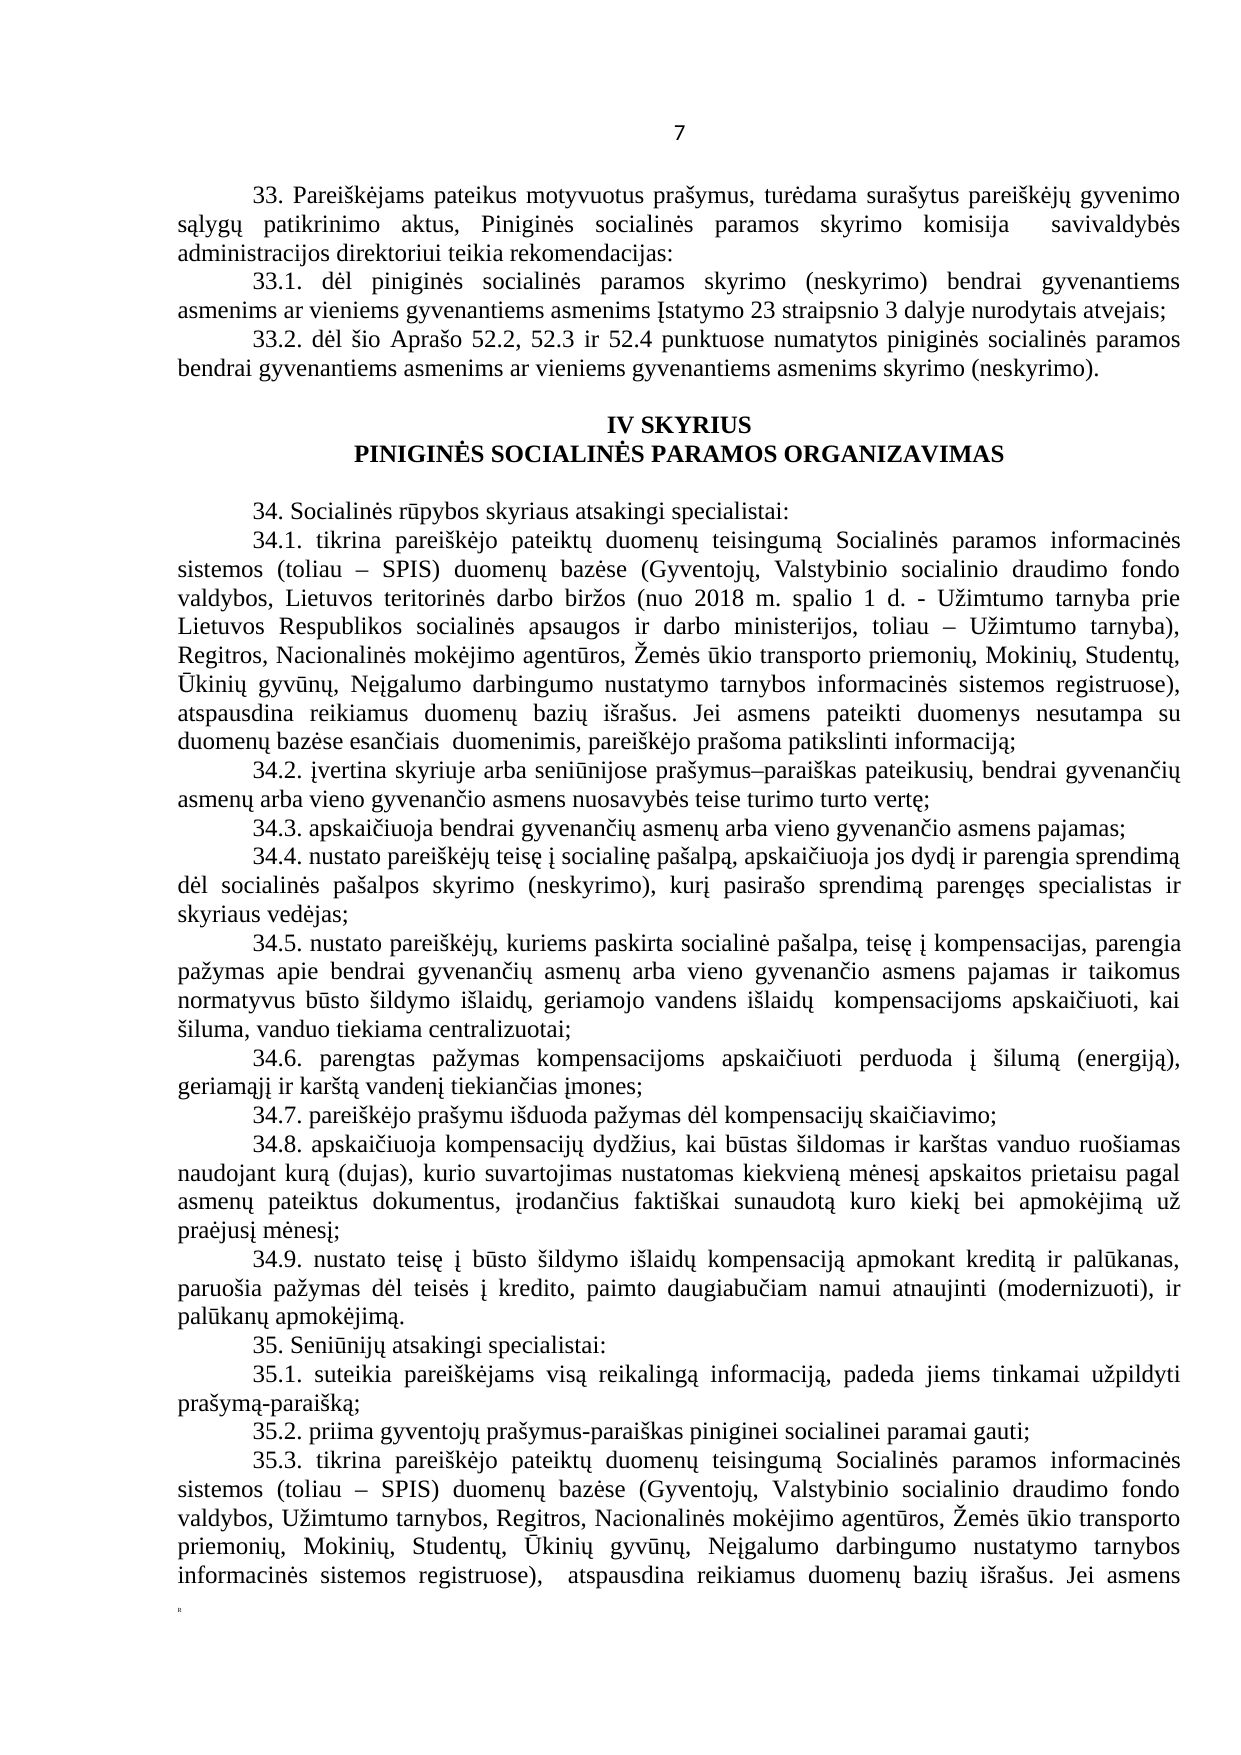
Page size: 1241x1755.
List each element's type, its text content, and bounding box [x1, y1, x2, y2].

text 35.2. priima gyventojų prašymus-paraiškas piniginei socialinei paramai gauti; [177, 1416, 1181, 1445]
text 34.1. tikrina pareiškėjo pateiktų duomenų teisingumą Socialinės paramos informacinės sistemos (toliau – SPIS) duomenų bazėse (Gyventojų, Valstybinio socialinio draudimo fondo valdybos, Lietuvos teritorinės darbo biržos (nuo 2018 m. spalio 1 d. - Užimtumo tarnyba prie Lietuvos Respublikos socialinės apsaugos ir darbo ministerijos, toliau – Užimtumo tarnyba), Regitros, Nacionalinės mokėjimo agentūros, Žemės ūkio transporto priemonių, Mokinių, Studentų, Ūkinių gyvūnų, Neįgalumo darbingumo nustatymo tarnybos informacinės sistemos registruose), atspausdina reikiamus duomenų bazių išrašus. Jei asmens pateikti duomenys nesutampa su duomenų bazėse esančiais duomenimis, pareiškėjo prašoma patikslinti informaciją; [177, 525, 1181, 755]
text 33.2. dėl šio Aprašo 52.2, 52.3 ir 52.4 punktuose numatytos piniginės socialinės paramos bendrai gyvenantiems asmenims ar vieniems gyvenantiems asmenims skyrimo (neskyrimo). [177, 324, 1181, 381]
text 34. Socialinės rūpybos skyriaus atsakingi specialistai: [177, 496, 1181, 525]
text 33. Pareiškėjams pateikus motyvuotus prašymus, turėdama surašytus pareiškėjų gyvenimo sąlygų patikrinimo aktus, Piniginės socialinės paramos skyrimo komisija savivaldybės administracijos direktoriui teikia rekomendacijas: [177, 180, 1181, 266]
text 35.3. tikrina pareiškėjo pateiktų duomenų teisingumą Socialinės paramos informacinės sistemos (toliau – SPIS) duomenų bazėse (Gyventojų, Valstybinio socialinio draudimo fondo valdybos, Užimtumo tarnybos, Regitros, Nacionalinės mokėjimo agentūros, Žemės ūkio transporto priemonių, Mokinių, Studentų, Ūkinių gyvūnų, Neįgalumo darbingumo nustatymo tarnybos informacinės sistemos registruose), atspausdina reikiamus duomenų bazių išrašus. Jei asmens [177, 1445, 1181, 1589]
text 33.1. dėl piniginės socialinės paramos skyrimo (neskyrimo) bendrai gyvenantiems asmenims ar vieniems gyvenantiems asmenims Įstatymo 23 straipsnio 3 dalyje nurodytais atvejais; [177, 266, 1181, 324]
text 34.9. nustato teisę į būsto šildymo išlaidų kompensaciją apmokant kreditą ir palūkanas, paruošia pažymas dėl teisės į kredito, paimto daugiabučiam namui atnaujinti (modernizuoti), ir palūkanų apmokėjimą. [177, 1244, 1181, 1330]
text PINIGINĖS SOCIALINĖS PARAMOS ORGANIZAVIMAS [177, 439, 1181, 468]
text 34.6. parengtas pažymas kompensacijoms apskaičiuoti perduoda į šilumą (energiją), geriamąjį ir karštą vandenį tiekiančias įmones; [177, 1043, 1181, 1100]
text 34.8. apskaičiuoja kompensacijų dydžius, kai būstas šildomas ir karštas vanduo ruošiamas naudojant kurą (dujas), kurio suvartojimas nustatomas kiekvieną mėnesį apskaitos prietaisu pagal asmenų pateiktus dokumentus, įrodančius faktiškai sunaudotą kuro kiekį bei apmokėjimą už praėjusį mėnesį; [177, 1129, 1181, 1244]
text IV SKYRIUS [177, 410, 1181, 439]
text 34.7. pareiškėjo prašymu išduoda pažymas dėl kompensacijų skaičiavimo; [177, 1100, 1181, 1129]
text 34.2. įvertina skyriuje arba seniūnijose prašymus–paraiškas pateikusių, bendrai gyvenančių asmenų arba vieno gyvenančio asmens nuosavybės teise turimo turto vertę; [177, 755, 1181, 813]
text 34.5. nustato pareiškėjų, kuriems paskirta socialinė pašalpa, teisę į kompensacijas, parengia pažymas apie bendrai gyvenančių asmenų arba vieno gyvenančio asmens pajamas ir taikomus normatyvus būsto šildymo išlaidų, geriamojo vandens išlaidų kompensacijoms apskaičiuoti, kai šiluma, vanduo tiekiama centralizuotai; [177, 928, 1181, 1043]
text 35. Seniūnijų atsakingi specialistai: [177, 1330, 1181, 1359]
text 34.3. apskaičiuoja bendrai gyvenančių asmenų arba vieno gyvenančio asmens pajamas; [177, 813, 1181, 841]
text 34.4. nustato pareiškėjų teisę į socialinę pašalpą, apskaičiuoja jos dydį ir parengia sprendimą dėl socialinės pašalpos skyrimo (neskyrimo), kurį pasirašo sprendimą parengęs specialistas ir skyriaus vedėjas; [177, 841, 1181, 928]
text 35.1. suteikia pareiškėjams visą reikalingą informaciją, padeda jiems tinkamai užpildyti prašymą-paraišką; [177, 1359, 1181, 1416]
